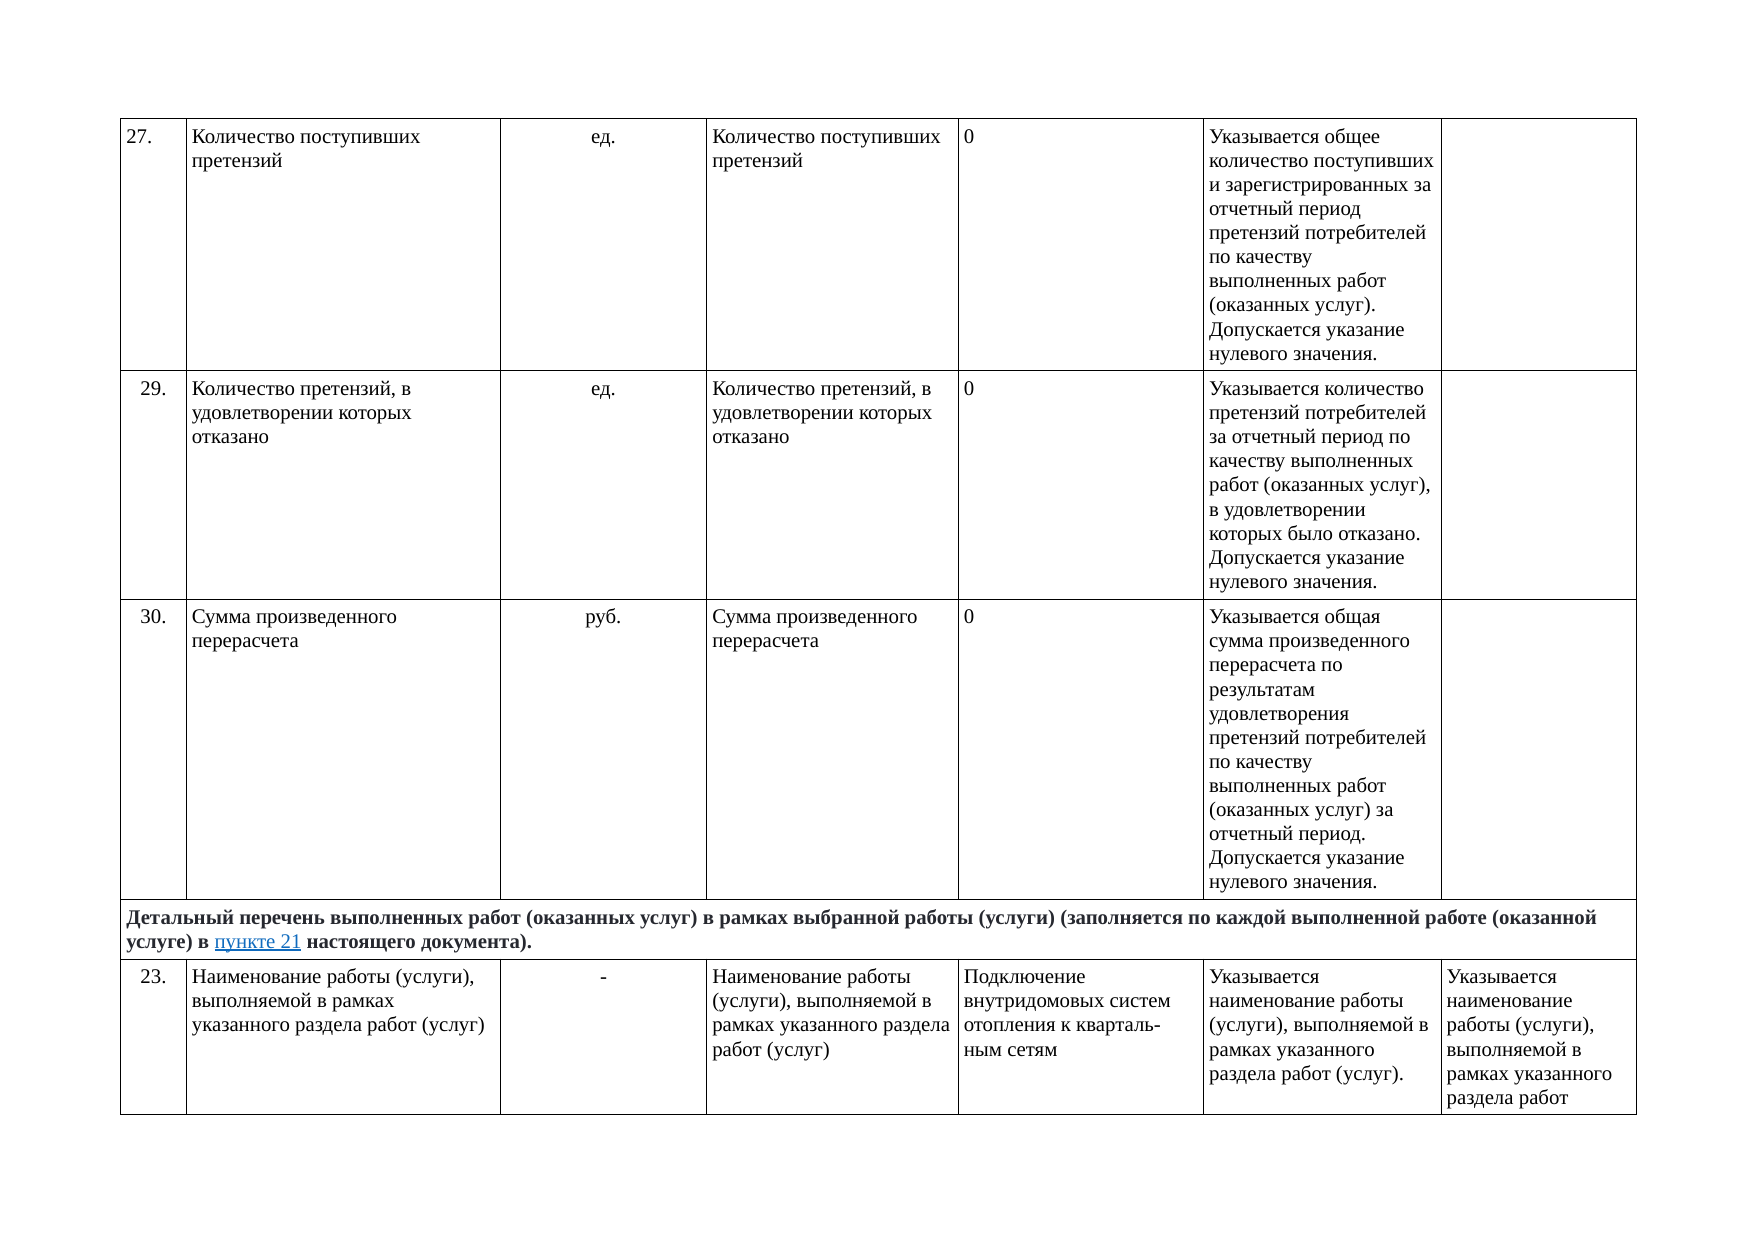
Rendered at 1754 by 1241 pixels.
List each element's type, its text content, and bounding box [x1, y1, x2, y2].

table_cell Наименование работы (услуги), выполняемой в рамках указанного раздела работ (услуг) [187, 960, 500, 1114]
table_cell Количество поступивших претензий [187, 119, 500, 370]
table_cell Подключение внутридомовых систем отопления к кварталь- ным сетям [959, 960, 1203, 1114]
table_cell 29. [121, 371, 186, 598]
table_cell Количество поступивших претензий [707, 119, 958, 370]
table_cell Указывается наименование работы (услуги), выполняемой в рамках указанного раздела работ (услуг). [1204, 960, 1441, 1114]
table_cell 27. [121, 119, 186, 370]
table_cell Сумма произведенного перерасчета [707, 600, 958, 899]
table_cell ед. [501, 371, 706, 598]
table_cell [1442, 600, 1636, 899]
table_cell 30. [121, 600, 186, 899]
table_cell Указывается общее количество поступивших и зарегистрированных за отчетный период претензий потребителей по качеству выполненных работ (оказанных услуг). Допускается указание нулевого значения. [1204, 119, 1441, 370]
table_cell [1442, 119, 1636, 370]
table_cell ед. [501, 119, 706, 370]
table_cell руб. [501, 600, 706, 899]
table_cell Количество претензий, в удовлетворении которых отказано [187, 371, 500, 598]
table_cell Сумма произведенного перерасчета [187, 600, 500, 899]
table_cell Указывается наименование работы (услуги), выполняемой в рамках указанного раздела работ [1442, 960, 1636, 1114]
table_cell Указывается общая сумма произведенного перерасчета по результатам удовлетворения претензий потребителей по качеству выполненных работ (оказанных услуг) за отчетный период. Допускается указание нулевого значения. [1204, 600, 1441, 899]
table_cell - [501, 960, 706, 1114]
table_cell Детальный перечень выполненных работ (оказанных услуг) в рамках выбранной работы (услуги) (заполняется по каждой выполненной работе (оказанной услуге) в пункте 21 настоящего документа). [121, 900, 1636, 958]
table_cell [1442, 371, 1636, 598]
table_cell 23. [121, 960, 186, 1114]
table_cell 0 [959, 119, 1203, 370]
table_cell Количество претензий, в удовлетворении которых отказано [707, 371, 958, 598]
table_cell Наименование работы (услуги), выполняемой в рамках указанного раздела работ (услуг) [707, 960, 958, 1114]
table_cell Указывается количество претензий потребителей за отчетный период по качеству выполненных работ (оказанных услуг), в удовлетворении которых было отказано. Допускается указание нулевого значения. [1204, 371, 1441, 598]
table_cell 0 [959, 600, 1203, 899]
table_cell 0 [959, 371, 1203, 598]
